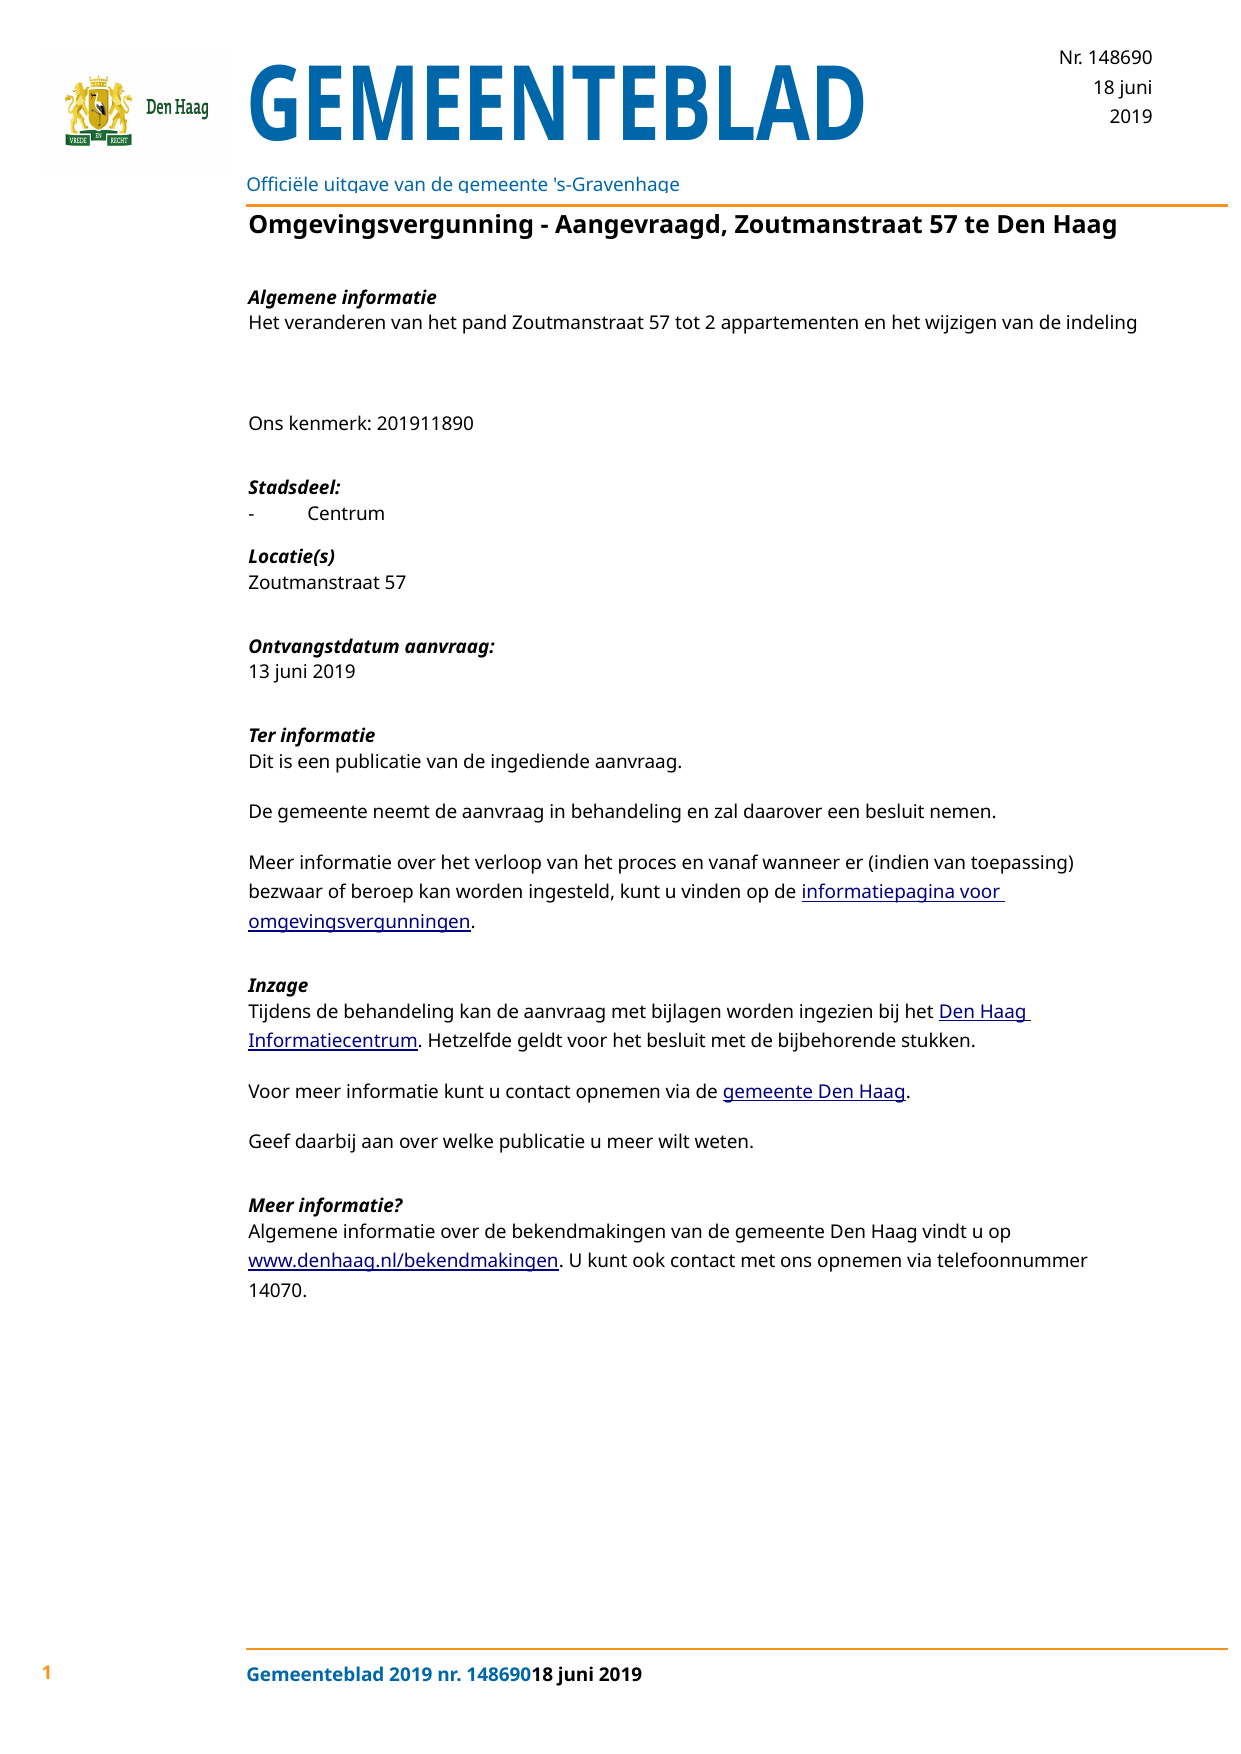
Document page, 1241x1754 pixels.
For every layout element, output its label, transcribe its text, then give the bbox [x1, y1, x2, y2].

text Stadsdeel: [248, 474, 1152, 500]
text Tijdens de behandeling kan de aanvraag met bijlagen worden ingezien bij het Den Haag Informatiecentrum. Hetzelfde geldt voor het besluit met de bijbehorende stukken. [248, 998, 1152, 1053]
text Algemene informatie [248, 284, 1152, 309]
text Voor meer informatie kunt u contact opnemen via de gemeente Den Haag. [248, 1078, 1152, 1104]
text Geef daarbij aan over welke publicatie u meer wilt weten. [248, 1128, 1152, 1154]
text Meer informatie? [248, 1192, 1152, 1218]
text Locatie(s) [248, 543, 1152, 569]
text 13 juni 2019 [248, 659, 1152, 684]
text Het veranderen van het pand Zoutmanstraat 57 tot 2 appartementen en het wijzigen van de indeling [248, 309, 1152, 335]
text Dit is een publicatie van de ingediende aanvraag. [248, 748, 1152, 774]
list Centrum [248, 500, 1152, 526]
text Inzage [248, 972, 1152, 998]
text Ontvangstdatum aanvraag: [248, 633, 1152, 659]
text Zoutmanstraat 57 [248, 569, 1152, 595]
text Meer informatie over het verloop van het proces en vanaf wanneer er (indien van toepassing) bezwaar of beroep kan worden ingesteld, kunt u vinden op de informatiepagina voor omgevingsvergunningen. [248, 849, 1152, 934]
text Ons kenmerk: 201911890 [248, 410, 1152, 436]
text De gemeente neemt de aanvraag in behandeling en zal daarover een besluit nemen. [248, 799, 1152, 824]
text Algemene informatie over de bekendmakingen van de gemeente Den Haag vindt u op www.denhaag.nl/bekendmakingen. U kunt ook contact met ons opnemen via telefoonnummer 14070. [248, 1218, 1152, 1303]
text Omgevingsvergunning - Aangevraagd, Zoutmanstraat 57 te Den Haag [248, 207, 1152, 241]
text Ter informatie [248, 723, 1152, 748]
picture [41, 47, 231, 172]
